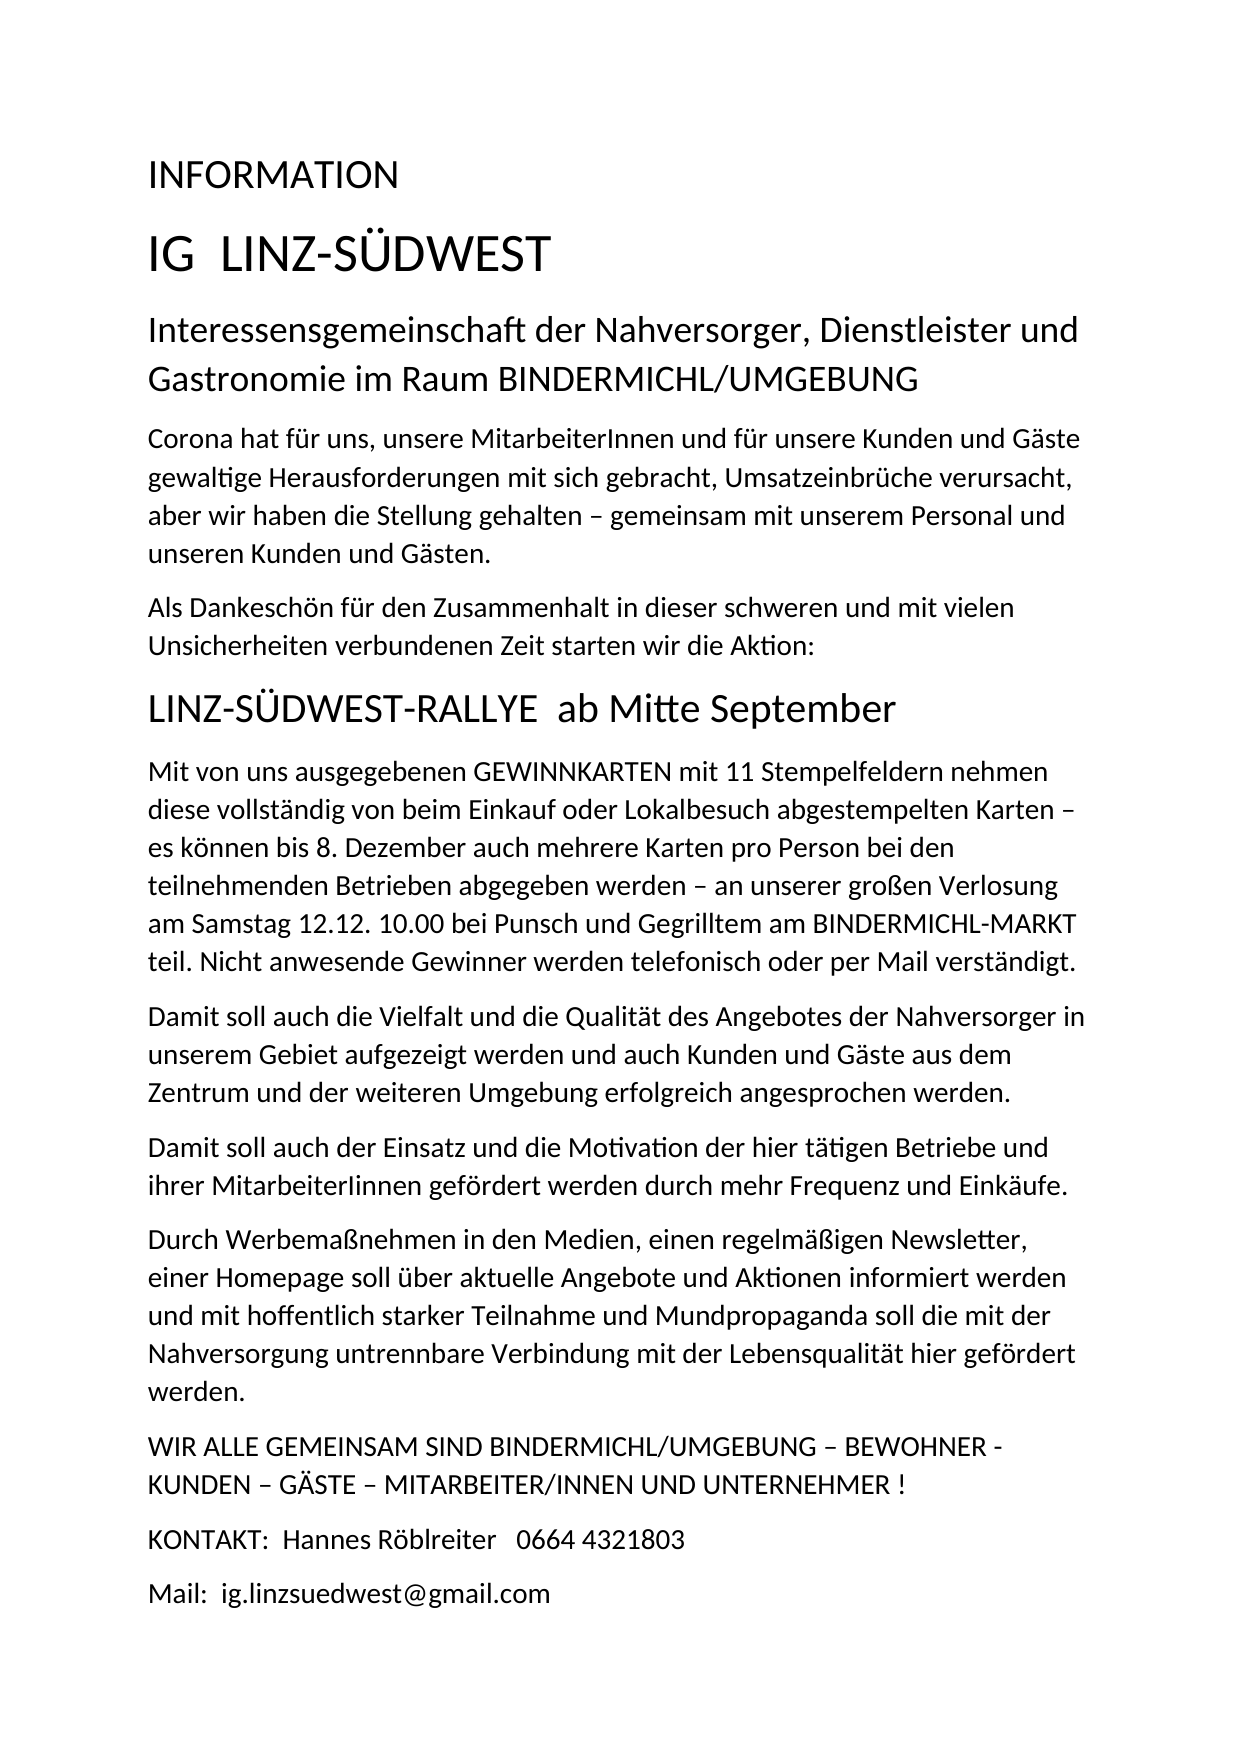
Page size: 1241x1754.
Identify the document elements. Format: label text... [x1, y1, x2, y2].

text LINZ-SÜDWEST-RALLYE ab Mitte September [148, 682, 1093, 733]
text Corona hat für uns, unsere MitarbeiterInnen und für unsere Kunden und Gäste gewaltige Herausforderungen mit sich gebracht, Umsatzeinbrüche verursacht, aber wir haben die Stellung gehalten – gemeinsam mit unserem Personal und unseren Kunden und Gästen. [148, 421, 1093, 570]
text Durch Werbemaßnehmen in den Medien, einen regelmäßigen Newsletter, einer Homepage soll über aktuelle Angebote und Aktionen informiert werden und mit hoffentlich starker Teilnahme und Mundpropaganda soll die mit der Nahversorgung untrennbare Verbindung mit der Lebensqualität hier gefördert werden. [148, 1221, 1093, 1409]
text WIR ALLE GEMEINSAM SIND BINDERMICHL/UMGEBUNG – BEWOHNER - KUNDEN – GÄSTE – MITARBEITER/INNEN UND UNTERNEHMER ! [148, 1428, 1093, 1502]
text Mail: ig.linzsuedwest@gmail.com [148, 1576, 1093, 1611]
text Interessensgemeinschaft der Nahversorger, Dienstleister und Gastronomie im Raum BINDERMICHL/UMGEBUNG [148, 306, 1093, 401]
text Als Dankeschön für den Zusammenhalt in dieser schweren und mit vielen Unsicherheiten verbundenen Zeit starten wir die Aktion: [148, 589, 1093, 663]
text KONTAKT: Hannes Röblreiter 0664 4321803 [148, 1521, 1093, 1556]
text INFORMATION [148, 148, 1093, 198]
text Damit soll auch die Vielfalt und die Qualität des Angebotes der Nahversorger in unserem Gebiet aufgezeigt werden und auch Kunden und Gäste aus dem Zentrum und der weiteren Umgebung erfolgreich angesprochen werden. [148, 998, 1093, 1109]
text IG LINZ-SÜDWEST [148, 219, 1093, 285]
text Damit soll auch der Einsatz und die Motivation der hier tätigen Betriebe und ihrer MitarbeiterIinnen gefördert werden durch mehr Frequenz und Einkäufe. [148, 1129, 1093, 1202]
text Mit von uns ausgegebenen GEWINNKARTEN mit 11 Stempelfeldern nehmen diese vollständig von beim Einkauf oder Lokalbesuch abgestempelten Karten – es können bis 8. Dezember auch mehrere Karten pro Person bei den teilnehmenden Betrieben abgegeben werden – an unserer großen Verlosung am Samstag 12.12. 10.00 bei Punsch und Gegrilltem am BINDERMICHL-MARKT teil. Nicht anwesende Gewinner werden telefonisch oder per Mail verständigt. [148, 753, 1093, 979]
